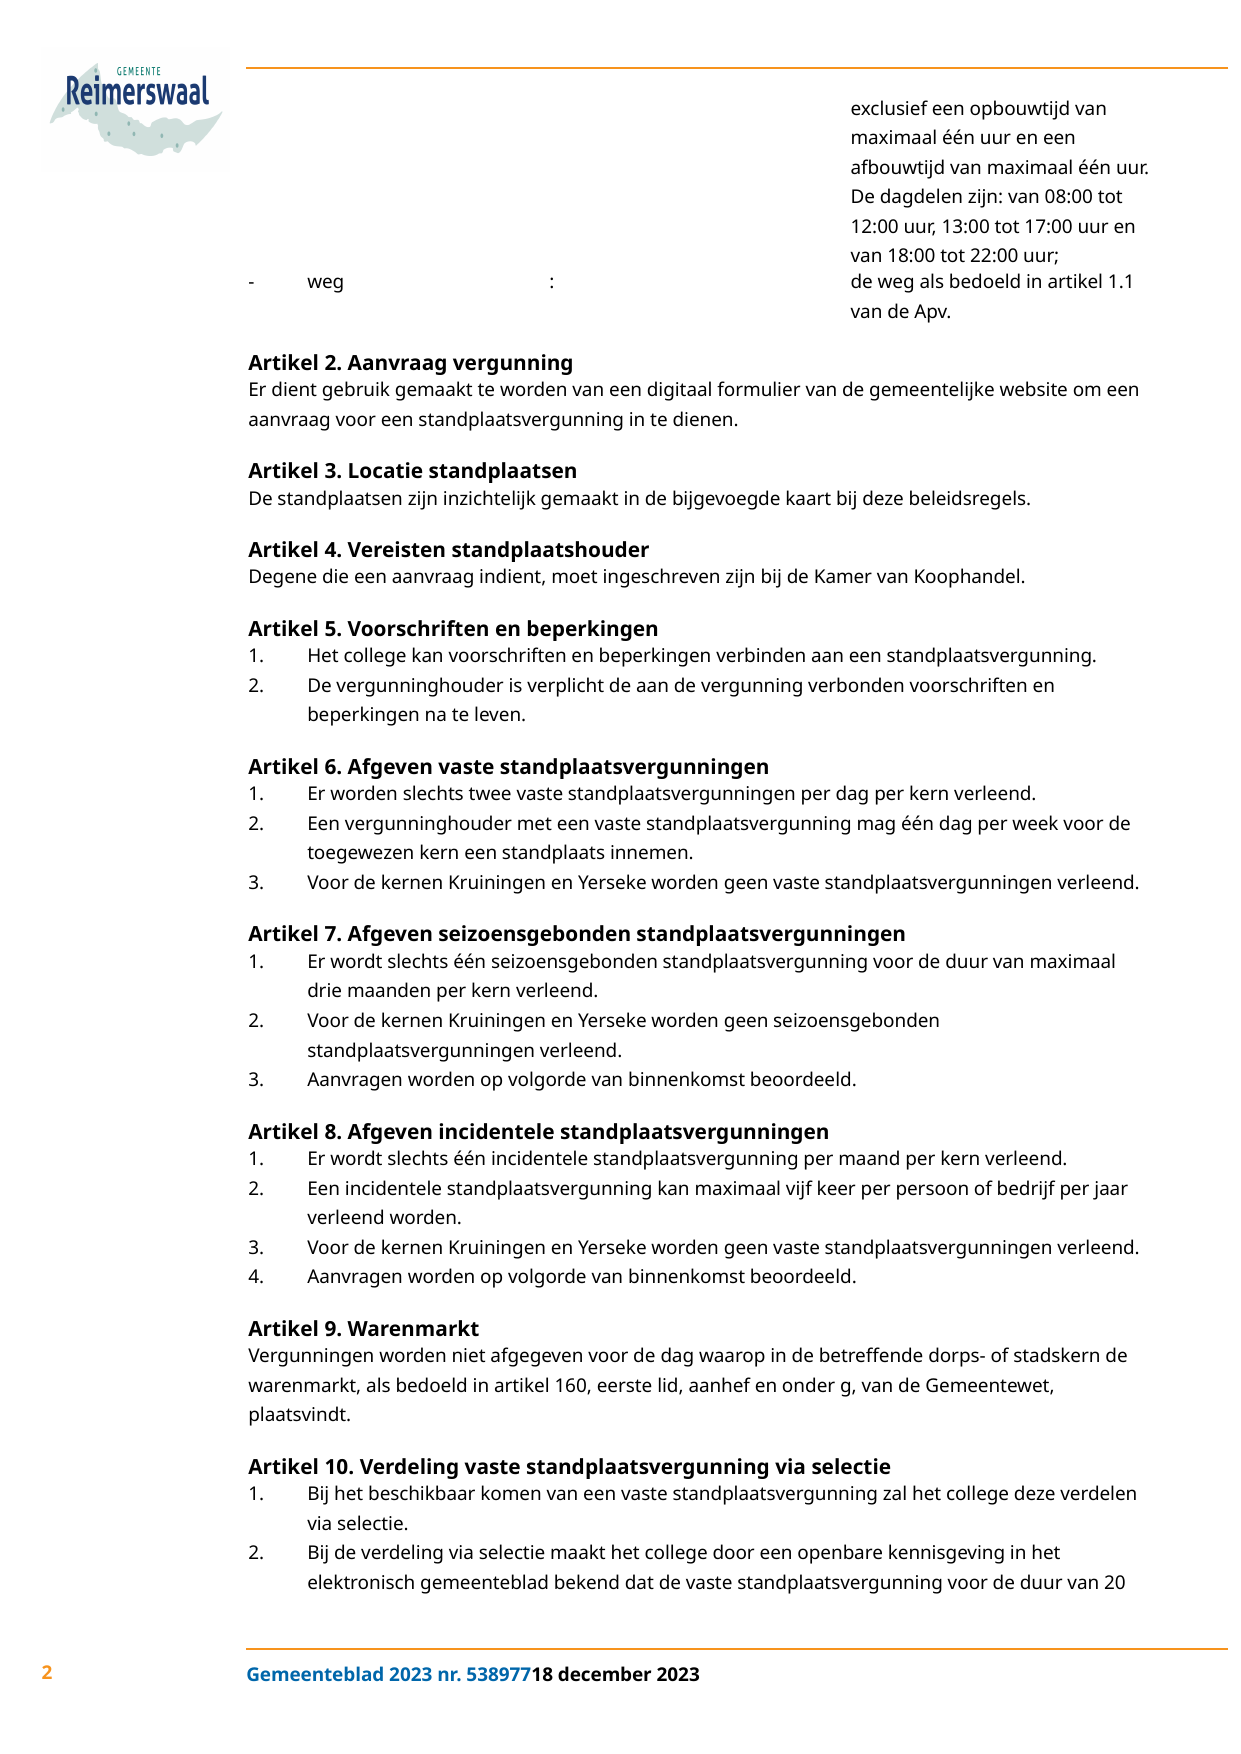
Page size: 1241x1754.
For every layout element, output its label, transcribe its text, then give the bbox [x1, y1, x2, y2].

text Vergunningen worden niet afgegeven voor de dag waarop in de betreffende dorps- of stadskern de warenmarkt, als bedoeld in artikel 160, eerste lid, aanhef en onder g, van de Gemeentewet, plaatsvindt. [248, 1342, 1152, 1427]
list Bij de verdeling via selectie maakt het college door een openbare kennisgeving in het elektronisch gemeenteblad bekend dat de vaste standplaatsvergunning voor de duur van 20 [248, 1539, 1152, 1595]
list Voor de kernen Kruiningen en Yerseke worden geen vaste standplaatsvergunningen verleend. [248, 1234, 1152, 1260]
table_cell de weg als bedoeld in artikel 1.1 van de Apv. [850, 269, 1152, 324]
text Artikel 4. Vereisten standplaatshouder [248, 535, 1152, 563]
text Degene die een aanvraag indient, moet ingeschreven zijn bij de Kamer van Koophandel. [248, 563, 1152, 589]
list Er wordt slechts één seizoensgebonden standplaatsvergunning voor de duur van maximaal drie maanden per kern verleend. [248, 948, 1152, 1003]
list Een vergunninghouder met een vaste standplaatsvergunning mag één dag per week voor de toegewezen kern een standplaats innemen. [248, 810, 1152, 865]
text Artikel 3. Locatie standplaatsen [248, 456, 1152, 485]
list Voor de kernen Kruiningen en Yerseke worden geen vaste standplaatsvergunningen verleend. [248, 869, 1152, 895]
list Er worden slechts twee vaste standplaatsvergunningen per dag per kern verleend. [248, 780, 1152, 806]
list Aanvragen worden op volgorde van binnenkomst beoordeeld. [248, 1263, 1152, 1289]
text Artikel 9. Warenmarkt [248, 1314, 1152, 1342]
picture [41, 47, 231, 172]
table_cell dagdeel [248, 95, 549, 268]
text De standplaatsen zijn inzichtelijk gemaakt in de bijgevoegde kaart bij deze beleidsregels. [248, 485, 1152, 510]
table_cell een periode van maximaal 4 uur exclusief een opbouwtijd van maximaal één uur en een afbouwtijd van maximaal één uur. De dagdelen zijn: van 08:00 tot 12:00 uur, 13:00 tot 17:00 uur en van 18:00 tot 22:00 uur; [850, 95, 1152, 268]
list Een incidentele standplaatsvergunning kan maximaal vijf keer per persoon of bedrijf per jaar verleend worden. [248, 1175, 1152, 1230]
text Artikel 2. Aanvraag vergunning [248, 348, 1152, 376]
list Aanvragen worden op volgorde van binnenkomst beoordeeld. [248, 1066, 1152, 1092]
text Artikel 8. Afgeven incidentele standplaatsvergunningen [248, 1117, 1152, 1145]
text Artikel 5. Voorschriften en beperkingen [248, 614, 1152, 642]
table_cell weg [248, 269, 549, 324]
list De vergunninghouder is verplicht de aan de vergunning verbonden voorschriften en beperkingen na te leven. [248, 672, 1152, 727]
list Voor de kernen Kruiningen en Yerseke worden geen seizoensgebonden standplaatsvergunningen verleend. [248, 1007, 1152, 1062]
text Artikel 7. Afgeven seizoensgebonden standplaatsvergunningen [248, 919, 1152, 948]
table_cell : [549, 269, 850, 324]
table_cell : [549, 95, 850, 268]
text Artikel 6. Afgeven vaste standplaatsvergunningen [248, 752, 1152, 780]
text Artikel 10. Verdeling vaste standplaatsvergunning via selectie [248, 1452, 1152, 1480]
text Er dient gebruik gemaakt te worden van een digitaal formulier van de gemeentelijke website om een aanvraag voor een standplaatsvergunning in te dienen. [248, 376, 1152, 432]
list Bij het beschikbaar komen van een vaste standplaatsvergunning zal het college deze verdelen via selectie. [248, 1480, 1152, 1536]
list Er wordt slechts één incidentele standplaatsvergunning per maand per kern verleend. [248, 1145, 1152, 1171]
list Het college kan voorschriften en beperkingen verbinden aan een standplaatsvergunning. [248, 642, 1152, 668]
